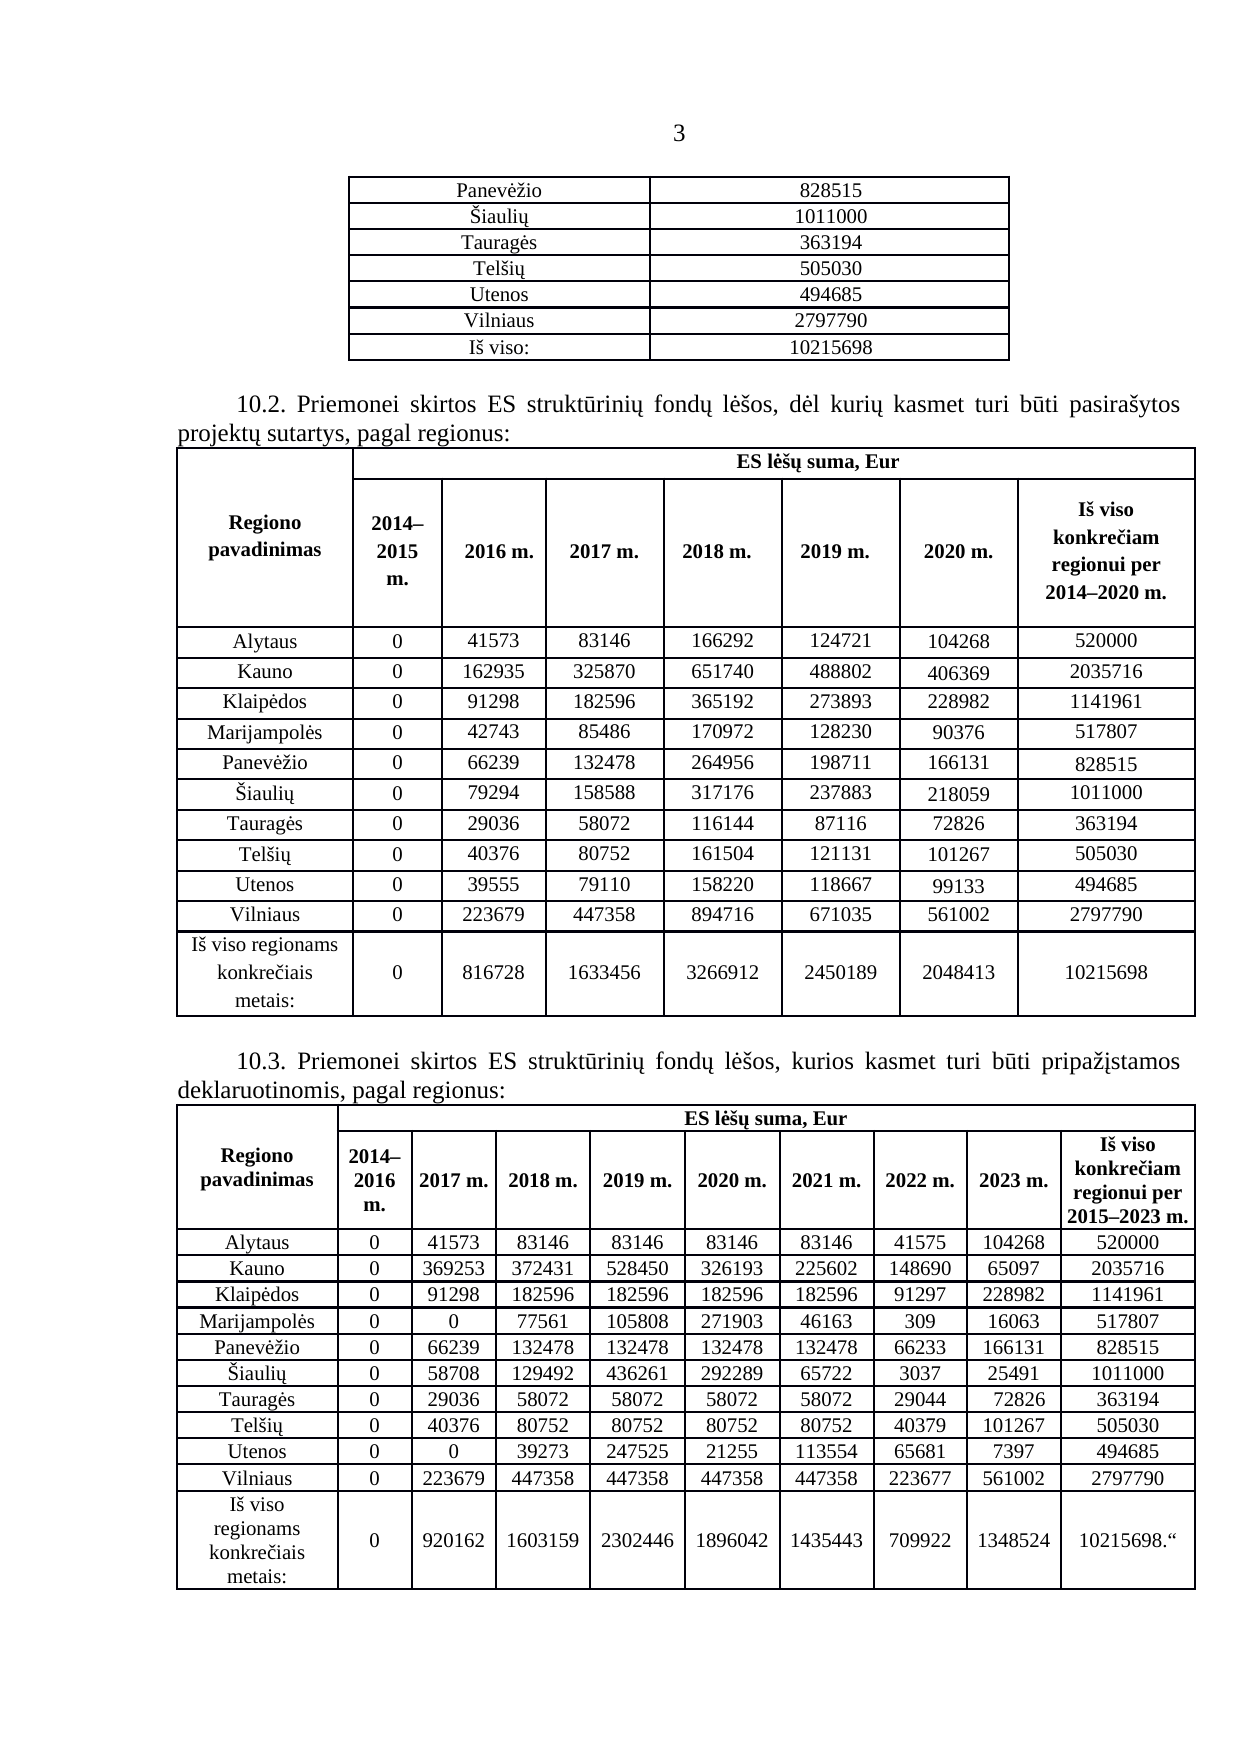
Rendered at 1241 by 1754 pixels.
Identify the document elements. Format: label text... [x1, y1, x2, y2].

table_cell 2018 m. [665, 480, 781, 626]
table_cell 2017 m. [547, 480, 663, 626]
table_cell 124721 [783, 628, 899, 657]
table_cell 58072 [497, 1387, 589, 1411]
table_cell 237883 [783, 780, 899, 809]
table_cell 1603159 [497, 1492, 589, 1588]
table_cell 148690 [875, 1256, 966, 1280]
table_cell 406369 [901, 659, 1017, 687]
table_cell Tauragės [178, 1387, 337, 1411]
table_cell 41575 [875, 1230, 966, 1254]
table_cell 182596 [591, 1283, 684, 1306]
table_cell 828515 [1019, 750, 1194, 778]
table_cell Iš viso konkrečiam regionui per 2014–2020 m. [1019, 480, 1194, 626]
table_cell Panevėžio [350, 178, 649, 202]
table_cell 182596 [781, 1283, 873, 1306]
table_header ES lėšų suma, Eur [354, 449, 1194, 477]
table_cell 363194 [651, 230, 1008, 254]
table_cell 2014–2015 m. [354, 480, 441, 626]
table_cell 132478 [686, 1335, 779, 1359]
table_cell Kauno [178, 659, 352, 687]
table_cell 0 [339, 1387, 411, 1411]
table_header Regiono pavadinimas [178, 449, 352, 626]
table_cell 436261 [591, 1361, 684, 1385]
table_cell Tauragės [178, 811, 352, 839]
table_cell 0 [339, 1309, 411, 1333]
table_cell 0 [354, 902, 441, 930]
table_cell 0 [339, 1335, 411, 1359]
table_cell Vilniaus [178, 1465, 337, 1489]
table_cell 2021 m. [781, 1132, 873, 1228]
table_cell 1633456 [547, 933, 663, 1015]
table_cell 264956 [665, 750, 781, 778]
table_cell 65681 [875, 1439, 966, 1463]
table_cell 39273 [497, 1439, 589, 1463]
table_cell 129492 [497, 1361, 589, 1385]
table_cell 66239 [413, 1335, 495, 1359]
table_cell 66239 [443, 750, 545, 778]
table_cell 2022 m. [875, 1132, 966, 1228]
table_cell 116144 [665, 811, 781, 839]
table_cell 505030 [1062, 1413, 1194, 1437]
table_cell Klaipėdos [178, 689, 352, 717]
table_cell 561002 [901, 902, 1017, 930]
table_cell 894716 [665, 902, 781, 930]
table_cell 488802 [783, 659, 899, 687]
table_cell 80752 [591, 1413, 684, 1437]
table_cell 132478 [591, 1335, 684, 1359]
table_cell 41573 [443, 628, 545, 657]
table_cell 447358 [781, 1465, 873, 1489]
table_cell 83146 [591, 1230, 684, 1254]
table_cell 158220 [665, 872, 781, 900]
table_cell Marijampolės [178, 720, 352, 748]
table_cell 83146 [781, 1230, 873, 1254]
table_cell 447358 [591, 1465, 684, 1489]
table_cell 309 [875, 1309, 966, 1333]
table_cell 223679 [443, 902, 545, 930]
table_cell Panevėžio [178, 750, 352, 778]
table_cell 2020 m. [901, 480, 1017, 626]
table_header ES lėšų suma, Eur [339, 1106, 1194, 1130]
table_cell 447358 [547, 902, 663, 930]
table_cell 2035716 [1019, 659, 1194, 687]
table_cell 0 [354, 841, 441, 869]
table_cell 0 [339, 1492, 411, 1588]
table_cell 2014–2016 m. [339, 1132, 411, 1228]
table_cell Vilniaus [178, 902, 352, 930]
table_cell 223679 [413, 1465, 495, 1489]
table_cell 91297 [875, 1283, 966, 1306]
table_cell 58708 [413, 1361, 495, 1385]
table_cell 91298 [443, 689, 545, 717]
table_cell 10215698 [651, 335, 1008, 359]
table_cell 66233 [875, 1335, 966, 1359]
table_cell 1011000 [1062, 1361, 1194, 1385]
table_cell 0 [354, 811, 441, 839]
table_cell Šiaulių [178, 1361, 337, 1385]
table_cell 0 [354, 933, 441, 1015]
table_cell 369253 [413, 1256, 495, 1280]
table_cell 79294 [443, 780, 545, 809]
table_cell 2035716 [1062, 1256, 1194, 1280]
table_cell 121131 [783, 841, 899, 869]
table_cell 58072 [686, 1387, 779, 1411]
text 10.3. Priemonei skirtos ES struktūrinių fondų lėšos, kurios kasmet turi būti pripažįstamos deklaruotinomis, pagal regionus: [177, 1046, 1181, 1103]
table_cell 83146 [686, 1230, 779, 1254]
table_cell 2048413 [901, 933, 1017, 1015]
table_cell 225602 [781, 1256, 873, 1280]
table_cell 2797790 [1062, 1465, 1194, 1489]
table_cell 2018 m. [497, 1132, 589, 1228]
table_cell 0 [354, 628, 441, 657]
table_cell 218059 [901, 780, 1017, 809]
table_cell 39555 [443, 872, 545, 900]
table_cell 228982 [901, 689, 1017, 717]
table_cell 40379 [875, 1413, 966, 1437]
table_cell 90376 [901, 720, 1017, 748]
table_cell 158588 [547, 780, 663, 809]
table_cell 273893 [783, 689, 899, 717]
table_cell Telšių [178, 1413, 337, 1437]
table_cell Tauragės [350, 230, 649, 254]
table_cell 87116 [783, 811, 899, 839]
table_cell 228982 [968, 1283, 1060, 1306]
table_cell Alytaus [178, 628, 352, 657]
table_cell 520000 [1019, 628, 1194, 657]
table_cell 1011000 [651, 204, 1008, 228]
table_cell 80752 [547, 841, 663, 869]
table_cell 271903 [686, 1309, 779, 1333]
table_cell 72826 [968, 1387, 1060, 1411]
table_cell 828515 [651, 178, 1008, 202]
table_cell 223677 [875, 1465, 966, 1489]
table_cell 2797790 [1019, 902, 1194, 930]
table_cell 1141961 [1062, 1283, 1194, 1306]
table_cell Kauno [178, 1256, 337, 1280]
table_cell 325870 [547, 659, 663, 687]
table_cell 2019 m. [783, 480, 899, 626]
table_cell Panevėžio [178, 1335, 337, 1359]
table_cell 2016 m. [443, 480, 545, 626]
table_cell 3266912 [665, 933, 781, 1015]
table_cell 166292 [665, 628, 781, 657]
table_cell 2019 m. [591, 1132, 684, 1228]
table_cell 0 [413, 1309, 495, 1333]
table_cell 561002 [968, 1465, 1060, 1489]
table_cell 72826 [901, 811, 1017, 839]
table_cell 83146 [547, 628, 663, 657]
table_cell 1011000 [1019, 780, 1194, 809]
table_cell 91298 [413, 1283, 495, 1306]
table_cell 0 [354, 689, 441, 717]
table_cell 79110 [547, 872, 663, 900]
table_cell 920162 [413, 1492, 495, 1588]
table_cell 58072 [781, 1387, 873, 1411]
table_cell 520000 [1062, 1230, 1194, 1254]
table_cell 494685 [1019, 872, 1194, 900]
table_cell Utenos [178, 1439, 337, 1463]
table_cell Klaipėdos [178, 1283, 337, 1306]
table_cell 528450 [591, 1256, 684, 1280]
text 10.2. Priemonei skirtos ES struktūrinių fondų lėšos, dėl kurių kasmet turi būti pasirašytos projektų sutartys, pagal regionus: [177, 389, 1181, 447]
table_cell 363194 [1062, 1387, 1194, 1411]
table_cell 2797790 [651, 309, 1008, 332]
table_cell 65097 [968, 1256, 1060, 1280]
table_cell 1435443 [781, 1492, 873, 1588]
table_cell 40376 [443, 841, 545, 869]
table_cell 0 [354, 750, 441, 778]
table_cell 132478 [781, 1335, 873, 1359]
table_cell 2302446 [591, 1492, 684, 1588]
table_cell 363194 [1019, 811, 1194, 839]
table_cell 80752 [497, 1413, 589, 1437]
table_cell 0 [339, 1361, 411, 1385]
table_cell 326193 [686, 1256, 779, 1280]
table_cell 166131 [968, 1335, 1060, 1359]
table_cell 80752 [781, 1413, 873, 1437]
table_cell 2023 m. [968, 1132, 1060, 1228]
table_cell 709922 [875, 1492, 966, 1588]
table_cell 41573 [413, 1230, 495, 1254]
table_cell 118667 [783, 872, 899, 900]
table_cell 29036 [413, 1387, 495, 1411]
table_cell Alytaus [178, 1230, 337, 1254]
table_cell 505030 [1019, 841, 1194, 869]
table_cell 132478 [497, 1335, 589, 1359]
table_cell 46163 [781, 1309, 873, 1333]
table_cell Šiaulių [178, 780, 352, 809]
table_cell 105808 [591, 1309, 684, 1333]
table_cell Telšių [350, 256, 649, 280]
table_cell 16063 [968, 1309, 1060, 1333]
table_cell 10215698 [1019, 933, 1194, 1015]
table_cell 0 [339, 1439, 411, 1463]
table_cell 828515 [1062, 1335, 1194, 1359]
table_cell Utenos [350, 282, 649, 306]
table_cell 198711 [783, 750, 899, 778]
table_cell Utenos [178, 872, 352, 900]
table_cell 372431 [497, 1256, 589, 1280]
table_cell 0 [339, 1413, 411, 1437]
table_cell 10215698.“ [1062, 1492, 1194, 1588]
table_cell 170972 [665, 720, 781, 748]
table_cell 21255 [686, 1439, 779, 1463]
table_cell 0 [339, 1230, 411, 1254]
table_cell 671035 [783, 902, 899, 930]
table_cell 0 [339, 1465, 411, 1489]
table_cell 113554 [781, 1439, 873, 1463]
table_cell 40376 [413, 1413, 495, 1437]
table_cell Šiaulių [350, 204, 649, 228]
table_cell 2450189 [783, 933, 899, 1015]
table_cell 58072 [591, 1387, 684, 1411]
table_cell 1896042 [686, 1492, 779, 1588]
table_cell 182596 [497, 1283, 589, 1306]
table_cell 83146 [497, 1230, 589, 1254]
table_cell 182596 [547, 689, 663, 717]
table_cell 0 [354, 780, 441, 809]
table_cell 0 [413, 1439, 495, 1463]
table_cell 42743 [443, 720, 545, 748]
table_cell 0 [339, 1256, 411, 1280]
table_header Regiono pavadinimas [178, 1106, 337, 1228]
table_cell 3037 [875, 1361, 966, 1385]
table_cell 29044 [875, 1387, 966, 1411]
table_cell 0 [354, 720, 441, 748]
table_cell 517807 [1019, 720, 1194, 748]
table_cell 162935 [443, 659, 545, 687]
table_cell 447358 [686, 1465, 779, 1489]
table_cell 2017 m. [413, 1132, 495, 1228]
table_cell 1348524 [968, 1492, 1060, 1588]
table_cell 0 [339, 1283, 411, 1306]
table_cell 317176 [665, 780, 781, 809]
table_cell 58072 [547, 811, 663, 839]
table_cell 1141961 [1019, 689, 1194, 717]
table_cell Iš viso: [350, 335, 649, 359]
table_cell 651740 [665, 659, 781, 687]
table_cell 101267 [901, 841, 1017, 869]
table_cell 104268 [968, 1230, 1060, 1254]
table_cell 85486 [547, 720, 663, 748]
table_cell 166131 [901, 750, 1017, 778]
table_cell Marijampolės [178, 1309, 337, 1333]
table_cell Iš viso konkrečiam regionui per 2015–2023 m. [1062, 1132, 1194, 1228]
table_cell 505030 [651, 256, 1008, 280]
table_cell Iš viso regionams konkrečiais metais: [178, 933, 352, 1015]
table_cell 447358 [497, 1465, 589, 1489]
table_cell 494685 [1062, 1439, 1194, 1463]
table_cell 77561 [497, 1309, 589, 1333]
table_cell 494685 [651, 282, 1008, 306]
table_cell 99133 [901, 872, 1017, 900]
table_cell 0 [354, 659, 441, 687]
table_cell Vilniaus [350, 309, 649, 332]
table_cell 101267 [968, 1413, 1060, 1437]
table_cell 517807 [1062, 1309, 1194, 1333]
table_cell Telšių [178, 841, 352, 869]
table_cell 29036 [443, 811, 545, 839]
table_cell 2020 m. [686, 1132, 779, 1228]
table_cell 132478 [547, 750, 663, 778]
table_cell 128230 [783, 720, 899, 748]
table_cell 292289 [686, 1361, 779, 1385]
table_cell Iš viso regionams konkrečiais metais: [178, 1492, 337, 1588]
table_cell 247525 [591, 1439, 684, 1463]
table_cell 0 [354, 872, 441, 900]
table_cell 816728 [443, 933, 545, 1015]
table_cell 182596 [686, 1283, 779, 1306]
table_cell 104268 [901, 628, 1017, 657]
table_cell 65722 [781, 1361, 873, 1385]
table_cell 80752 [686, 1413, 779, 1437]
table_cell 365192 [665, 689, 781, 717]
table_cell 7397 [968, 1439, 1060, 1463]
table_cell 25491 [968, 1361, 1060, 1385]
table_cell 161504 [665, 841, 781, 869]
